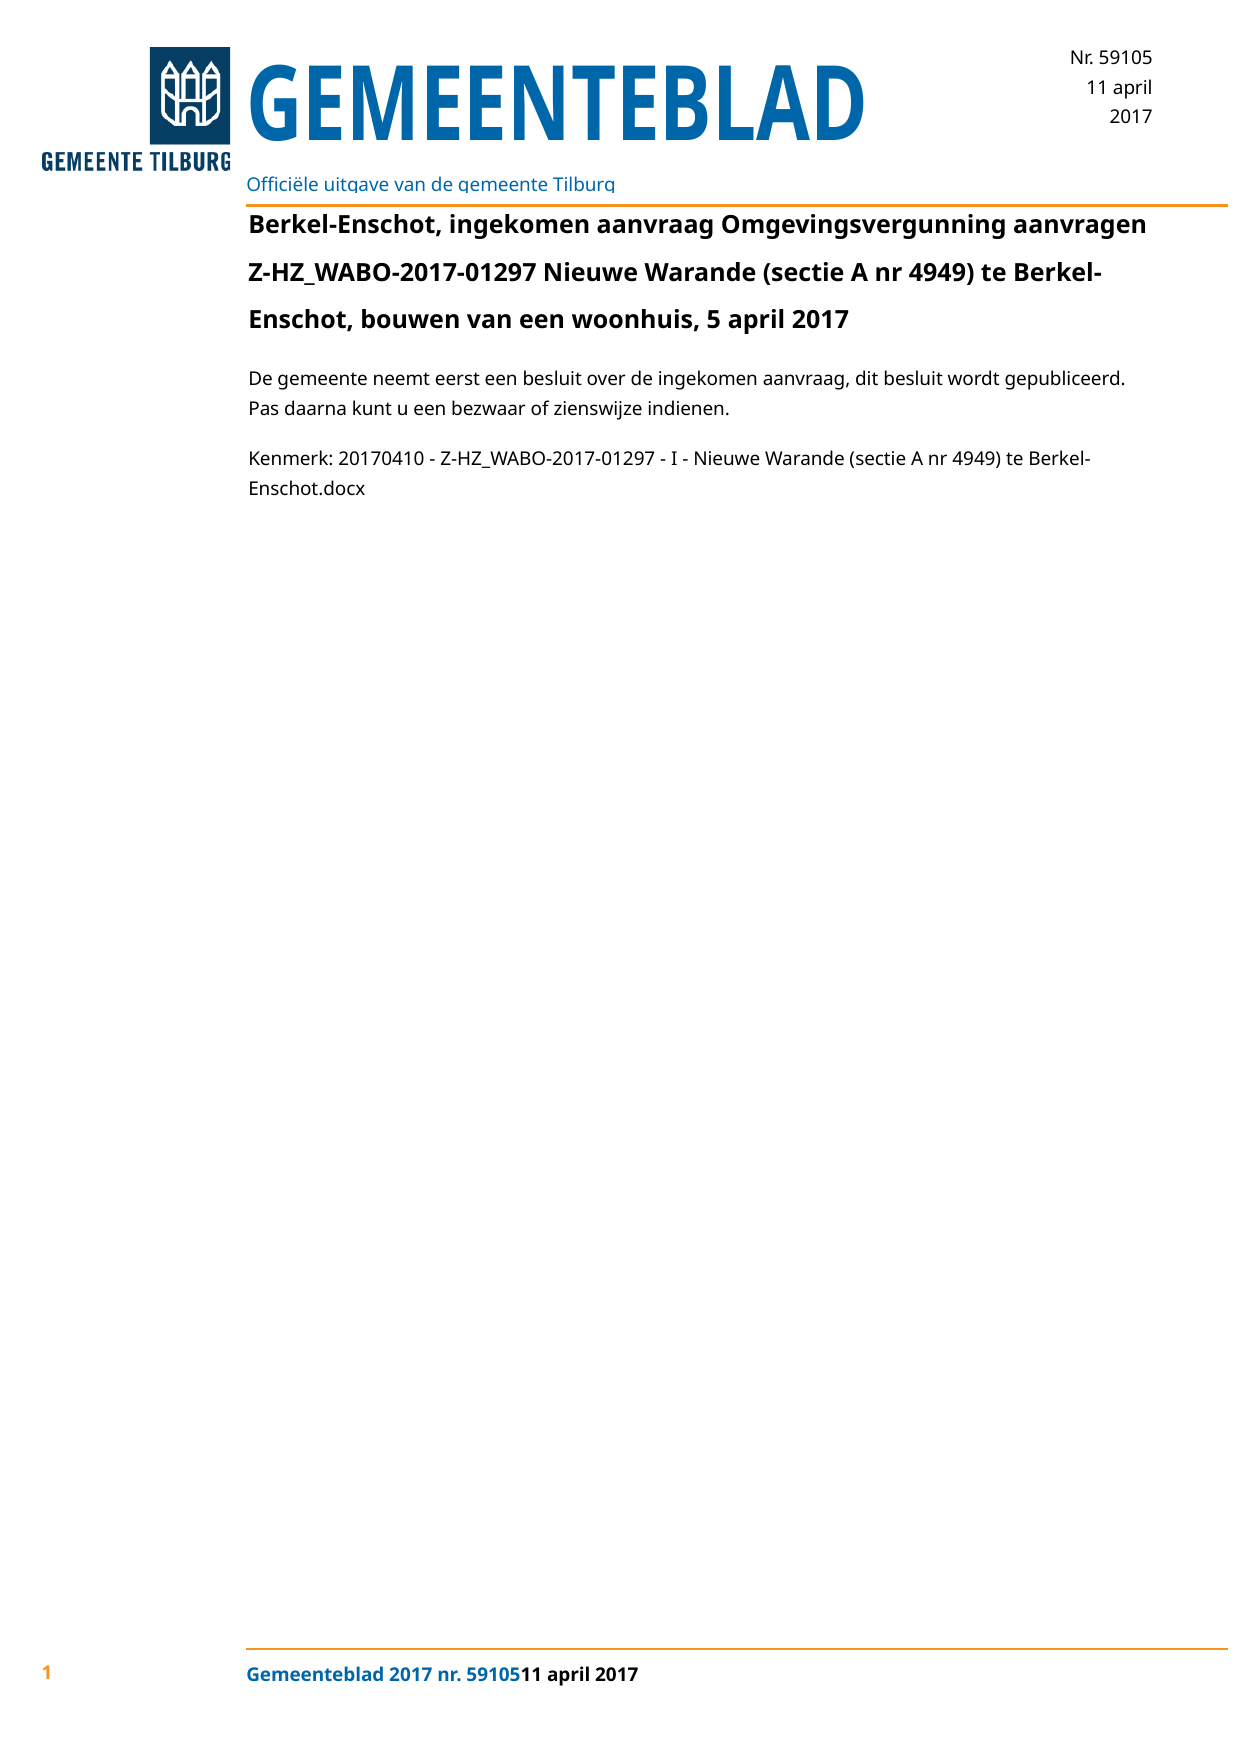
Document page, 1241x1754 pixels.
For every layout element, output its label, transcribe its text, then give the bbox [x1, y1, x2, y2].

text Berkel-Enschot, ingekomen aanvraag Omgevingsvergunning aanvragen Z-HZ_WABO-2017-01297 Nieuwe Warande (sectie A nr 4949) te Berkel-Enschot, bouwen van een woonhuis, 5 april 2017 [248, 207, 1152, 336]
picture [41, 47, 231, 172]
text Kenmerk: 20170410 - Z-HZ_WABO-2017-01297 - I - Nieuwe Warande (sectie A nr 4949) te Berkel-Enschot.docx [248, 446, 1152, 501]
text De gemeente neemt eerst een besluit over de ingekomen aanvraag, dit besluit wordt gepubliceerd. Pas daarna kunt u een bezwaar of zienswijze indienen. [248, 366, 1152, 421]
